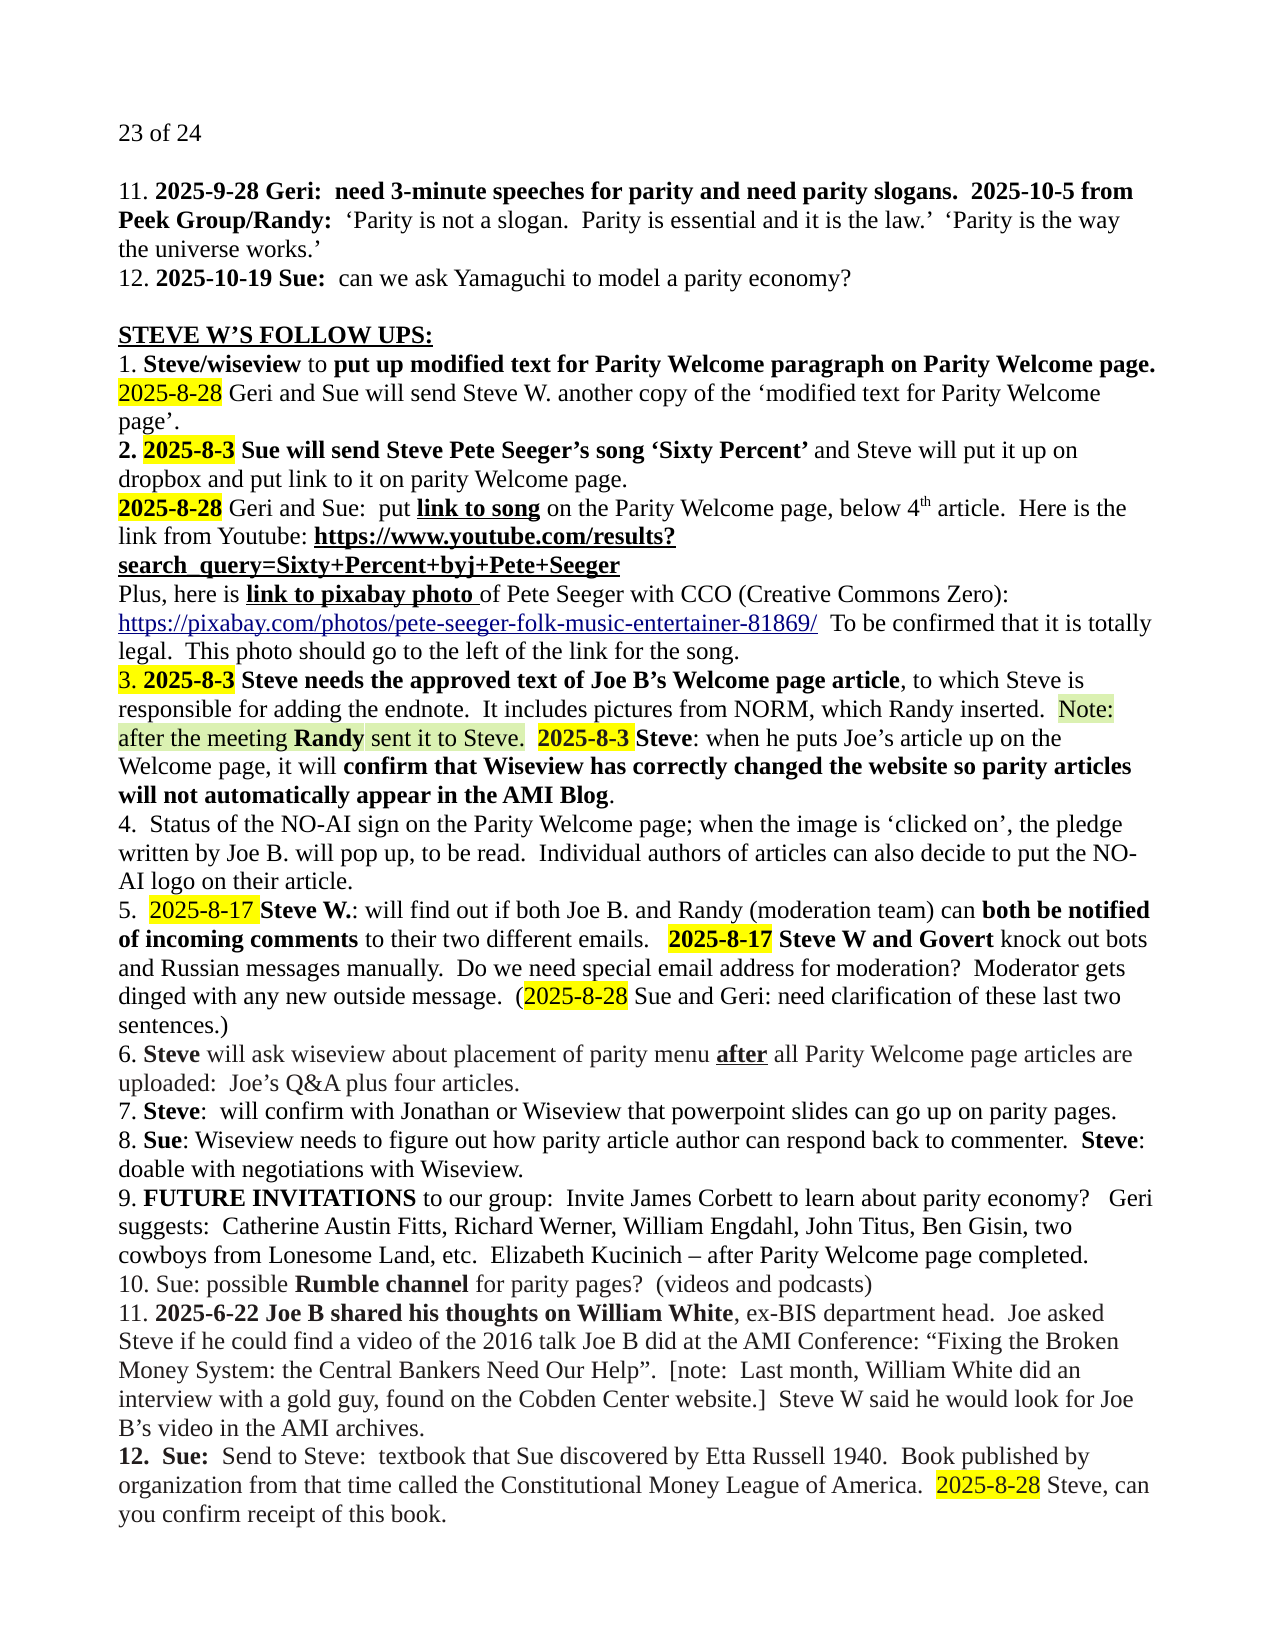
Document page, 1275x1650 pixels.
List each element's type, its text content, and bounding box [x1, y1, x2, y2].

text 6. Steve will ask wiseview about placement of parity menu after all Parity Welcome page articles are uploaded: Joe’s Q&A plus four articles. [118, 1039, 1157, 1096]
text 2025-8-28 Geri and Sue: put link to song on the Parity Welcome page, below 4th article. Here is the link from Youtube: https://www.youtube.com/results?search_query=Sixty+Percent+byj+Pete+Seeger [118, 493, 1157, 579]
text 5. 2025-8-17 Steve W.: will find out if both Joe B. and Randy (moderation team) can both be notified of incoming comments to their two different emails. 2025-8-17 Steve W and Govert knock out bots and Russian messages manually. Do we need special email address for moderation? Moderator gets dinged with any new outside message. (2025-8-28 Sue and Geri: need clarification of these last two sentences.) [118, 895, 1157, 1039]
text 1. Steve/wiseview to put up modified text for Parity Welcome paragraph on Parity Welcome page. 2025-8-28 Geri and Sue will send Steve W. another copy of the ‘modified text for Parity Welcome page’. [118, 349, 1157, 435]
text 3. 2025-8-3 Steve needs the approved text of Joe B’s Welcome page article, to which Steve is responsible for adding the endnote. It includes pictures from NORM, which Randy inserted. Note: after the meeting Randy sent it to Steve. 2025-8-3 Steve: when he puts Joe’s article up on the Welcome page, it will confirm that Wiseview has correctly changed the website so parity articles will not automatically appear in the AMI Blog. [118, 665, 1157, 809]
text 7. Steve: will confirm with Jonathan or Wiseview that powerpoint slides can go up on parity pages. [118, 1096, 1157, 1125]
text 2. 2025-8-3 Sue will send Steve Pete Seeger’s song ‘Sixty Percent’ and Steve will put it up on dropbox and put link to it on parity Welcome page. [118, 435, 1157, 493]
text 11. 2025-9-28 Geri: need 3-minute speeches for parity and need parity slogans. 2025-10-5 from Peek Group/Randy: ‘Parity is not a slogan. Parity is essential and it is the law.’ ‘Parity is the way the universe works.’ [118, 176, 1157, 263]
text 12. 2025-10-19 Sue: can we ask Yamaguchi to model a parity economy? [118, 263, 1157, 291]
text 8. Sue: Wiseview needs to figure out how parity article author can respond back to commenter. Steve: doable with negotiations with Wiseview. [118, 1125, 1157, 1183]
text 12. Sue: Send to Steve: textbook that Sue discovered by Etta Russell 1940. Book published by organization from that time called the Constitutional Money League of America. 2025-8-28 Steve, can you confirm receipt of this book. [118, 1441, 1157, 1528]
text 9. FUTURE INVITATIONS to our group: Invite James Corbett to learn about parity economy? Geri suggests: Catherine Austin Fitts, Richard Werner, William Engdahl, John Titus, Ben Gisin, two cowboys from Lonesome Land, etc. Elizabeth Kucinich – after Parity Welcome page completed. [118, 1183, 1157, 1269]
text STEVE W’S FOLLOW UPS: [118, 320, 1157, 349]
text Plus, here is link to pixabay photo of Pete Seeger with CCO (Creative Commons Zero): https://pixabay.com/photos/pete-seeger-folk-music-entertainer-81869/ To be confirmed that it is totally legal. This photo should go to the left of the link for the song. [118, 579, 1157, 665]
text 11. 2025-6-22 Joe B shared his thoughts on William White, ex-BIS department head. Joe asked Steve if he could find a video of the 2016 talk Joe B did at the AMI Conference: “Fixing the Broken Money System: the Central Bankers Need Our Help”. [note: Last month, William White did an interview with a gold guy, found on the Cobden Center website.] Steve W said he would look for Joe B’s video in the AMI archives. [118, 1298, 1157, 1441]
text 10. Sue: possible Rumble channel for parity pages? (videos and podcasts) [118, 1269, 1157, 1298]
text 4. Status of the NO-AI sign on the Parity Welcome page; when the image is ‘clicked on’, the pledge written by Joe B. will pop up, to be read. Individual authors of articles can also decide to put the NO-AI logo on their article. [118, 809, 1157, 895]
